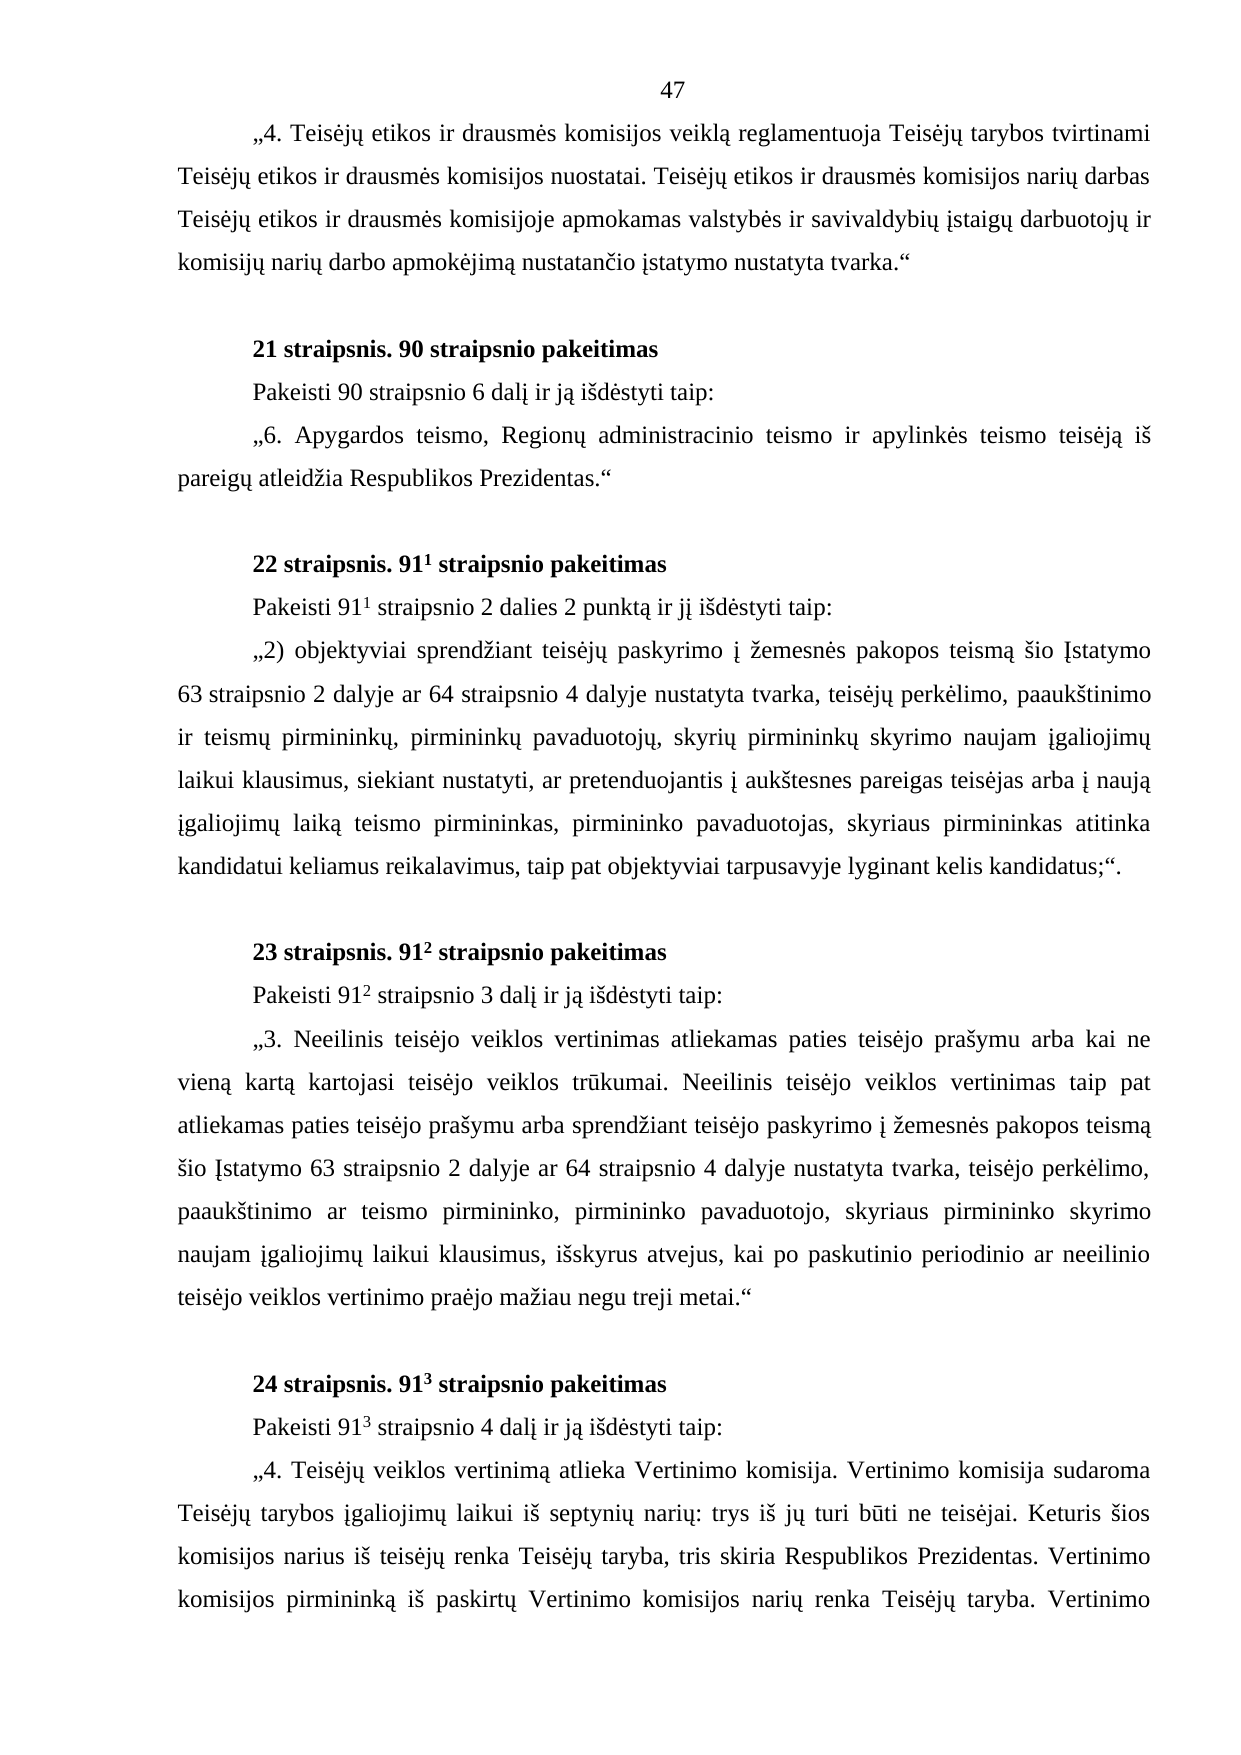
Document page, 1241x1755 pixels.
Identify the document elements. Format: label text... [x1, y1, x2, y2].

text „3. Neeilinis teisėjo veiklos vertinimas atliekamas paties teisėjo prašymu arba kai ne vieną kartą kartojasi teisėjo veiklos trūkumai. Neeilinis teisėjo veiklos vertinimas taip pat atliekamas paties teisėjo prašymu arba sprendžiant teisėjo paskyrimo į žemesnės pakopos teismą šio Įstatymo 63 straipsnio 2 dalyje ar 64 straipsnio 4 dalyje nustatyta tvarka, teisėjo perkėlimo, paaukštinimo ar teismo pirmininko, pirmininko pavaduotojo, skyriaus pirmininko skyrimo naujam įgaliojimų laikui klausimus, išskyrus atvejus, kai po paskutinio periodinio ar neeilinio teisėjo veiklos vertinimo praėjo mažiau negu treji metai.“ [177, 1024, 1152, 1311]
text Pakeisti 913 straipsnio 4 dalį ir ją išdėstyti taip: [177, 1412, 1152, 1441]
text Pakeisti 912 straipsnio 3 dalį ir ją išdėstyti taip: [177, 981, 1152, 1009]
text Pakeisti 90 straipsnio 6 dalį ir ją išdėstyti taip: [177, 377, 1152, 406]
text 22 straipsnis. 911 straipsnio pakeitimas [177, 549, 1152, 578]
text „4. Teisėjų veiklos vertinimą atlieka Vertinimo komisija. Vertinimo komisija sudaroma Teisėjų tarybos įgaliojimų laikui iš septynių narių: trys iš jų turi būti ne teisėjai. Keturis šios komisijos narius iš teisėjų renka Teisėjų taryba, tris skiria Respublikos Prezidentas. Vertinimo komisijos pirmininką iš paskirtų Vertinimo komisijos narių renka Teisėjų taryba. Vertinimo [177, 1455, 1152, 1613]
text „4. Teisėjų etikos ir drausmės komisijos veiklą reglamentuoja Teisėjų tarybos tvirtinami Teisėjų etikos ir drausmės komisijos nuostatai. Teisėjų etikos ir drausmės komisijos narių darbas Teisėjų etikos ir drausmės komisijoje apmokamas valstybės ir savivaldybių įstaigų darbuotojų ir komisijų narių darbo apmokėjimą nustatančio įstatymo nustatyta tvarka.“ [177, 118, 1152, 276]
text „6. Apygardos teismo, Regionų administracinio teismo ir apylinkės teismo teisėją iš pareigų atleidžia Respublikos Prezidentas.“ [177, 420, 1152, 492]
text 21 straipsnis. 90 straipsnio pakeitimas [177, 334, 1152, 362]
text 24 straipsnis. 913 straipsnio pakeitimas [177, 1369, 1152, 1397]
text Pakeisti 911 straipsnio 2 dalies 2 punktą ir jį išdėstyti taip: [177, 592, 1152, 621]
text „2) objektyviai sprendžiant teisėjų paskyrimo į žemesnės pakopos teismą šio Įstatymo 63 straipsnio 2 dalyje ar 64 straipsnio 4 dalyje nustatyta tvarka, teisėjų perkėlimo, paaukštinimo ir teismų pirmininkų, pirmininkų pavaduotojų, skyrių pirmininkų skyrimo naujam įgaliojimų laikui klausimus, siekiant nustatyti, ar pretenduojantis į aukštesnes pareigas teisėjas arba į naują įgaliojimų laiką teismo pirmininkas, pirmininko pavaduotojas, skyriaus pirmininkas atitinka kandidatui keliamus reikalavimus, taip pat objektyviai tarpusavyje lyginant kelis kandidatus;“. [177, 636, 1152, 880]
text 23 straipsnis. 912 straipsnio pakeitimas [177, 937, 1152, 966]
